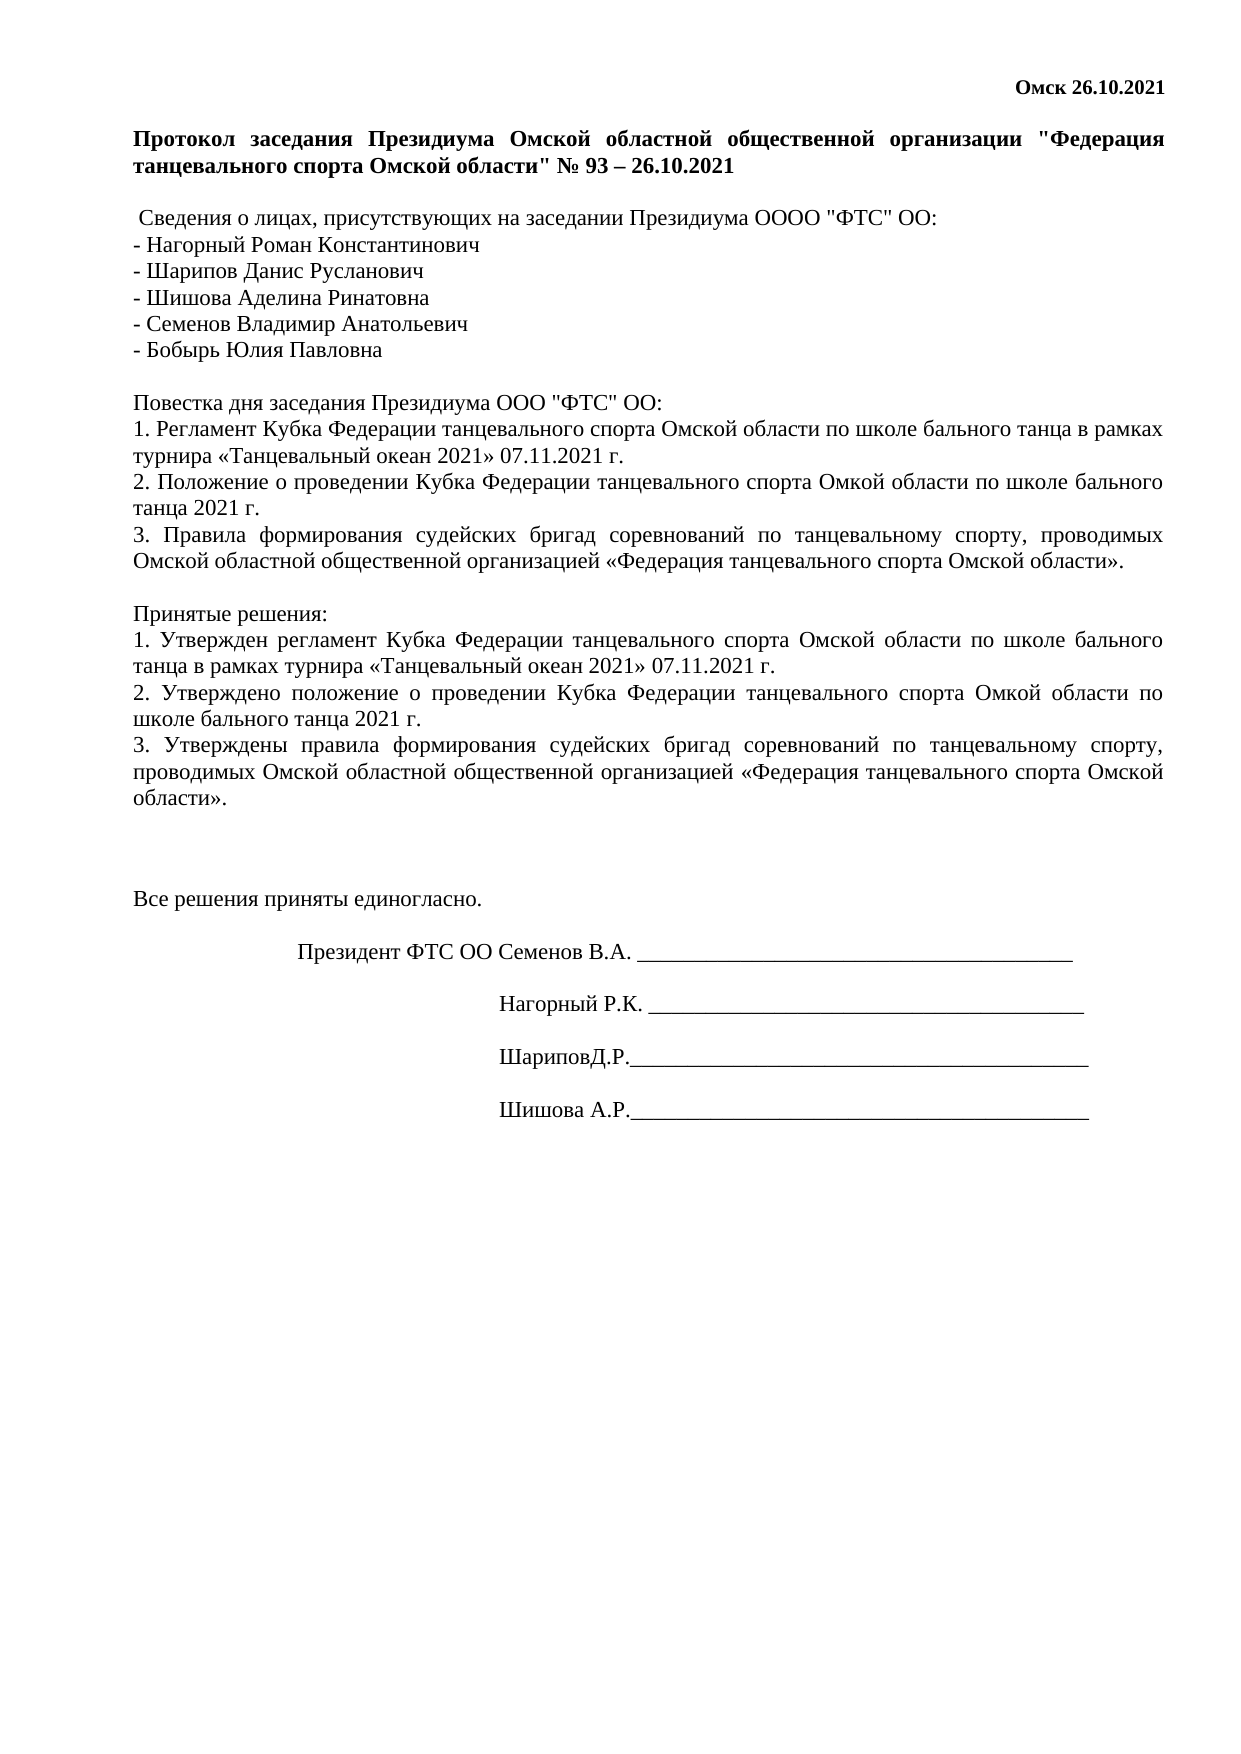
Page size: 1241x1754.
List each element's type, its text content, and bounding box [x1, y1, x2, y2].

text 3. Правила формирования судейских бригад соревнований по танцевальному спорту, проводимых Омской областной общественной организацией «Федерация танцевального спорта Омской области». [133, 521, 1165, 573]
text - Бобырь Юлия Павловна [133, 336, 1165, 363]
text - Семенов Владимир Анатольевич [133, 310, 1165, 336]
text ШариповД.Р.________________________________________ [133, 1043, 1165, 1069]
text Нагорный Р.К. ______________________________________ [133, 991, 1165, 1017]
text Повестка дня заседания Президиума ООО "ФТС" ОО: [133, 389, 1165, 415]
text 3. Утверждены правила формирования судейских бригад соревнований по танцевальному спорту, проводимых Омской областной общественной организацией «Федерация танцевального спорта Омской области». [133, 732, 1165, 811]
text 2. Утверждено положение о проведении Кубка Федерации танцевального спорта Омкой области по школе бального танца 2021 г. [133, 679, 1165, 732]
text Принятые решения: [133, 600, 1165, 626]
table_header [1208, 938, 1240, 964]
text 2. Положение о проведении Кубка Федерации танцевального спорта Омкой области по школе бального танца 2021 г. [133, 468, 1165, 521]
subtitle Протокол заседания Президиума Омской областной общественной организации "Федерация танцевального спорта Омской области" № 93 – 26.10.2021 [133, 125, 1165, 178]
text - Шарипов Данис Русланович [133, 257, 1165, 283]
text 1. Утвержден регламент Кубка Федерации танцевального спорта Омской области по школе бального танца в рамках турнира «Танцевальный океан 2021» 07.11.2021 г. [133, 626, 1165, 679]
text Омск 26.10.2021 [133, 75, 1165, 99]
text - Шишова Аделина Ринатовна [133, 283, 1165, 310]
text Сведения о лицах, присутствующих на заседании Президиума ОООО "ФТС" ОО: [133, 204, 1165, 231]
table_header Президент ФТС ОО Семенов В.А. ______________________________________ [177, 938, 1208, 964]
text 1. Регламент Кубка Федерации танцевального спорта Омской области по школе бального танца в рамках турнира «Танцевальный океан 2021» 07.11.2021 г. [133, 415, 1165, 468]
text Все решения приняты единогласно. [133, 885, 1165, 911]
text Шишова А.Р.________________________________________ [133, 1096, 1165, 1122]
text - Нагорный Роман Константинович [133, 231, 1165, 257]
